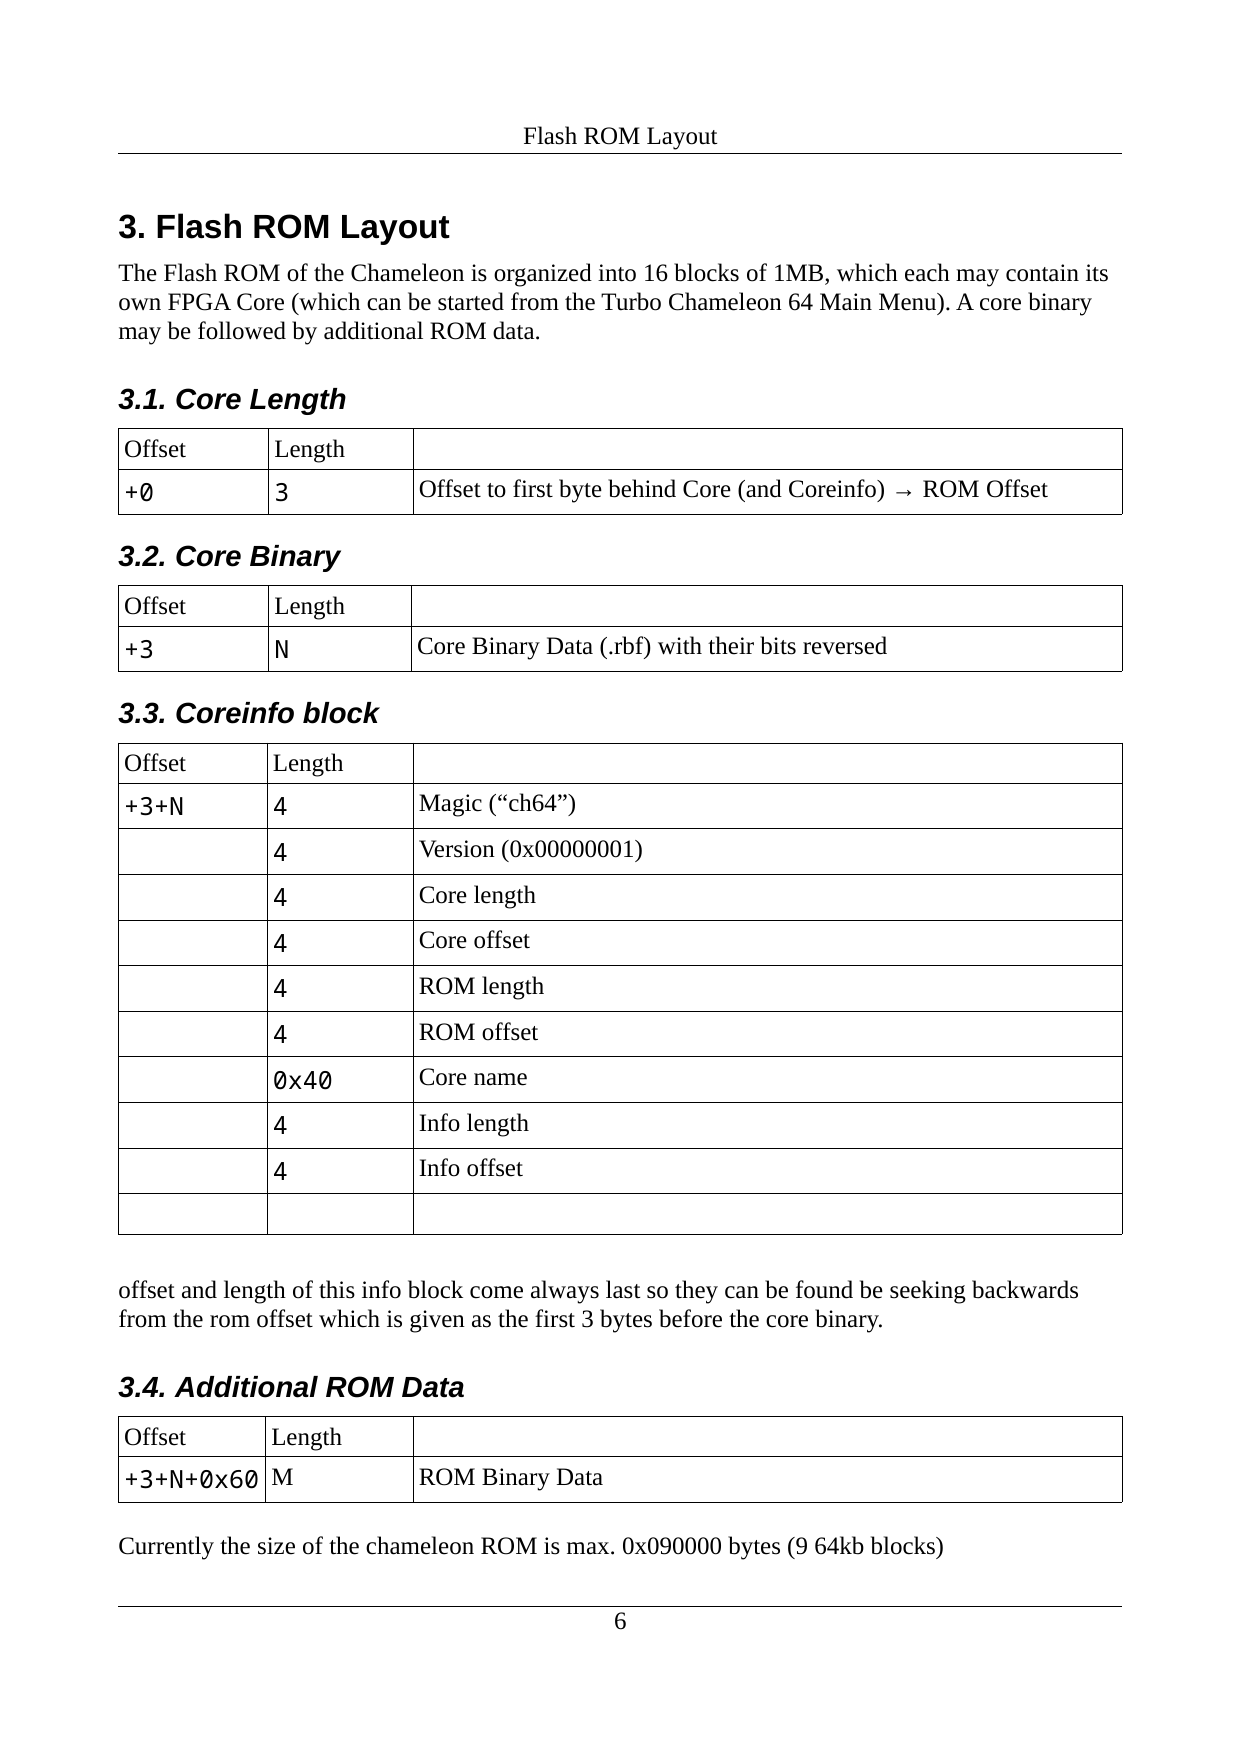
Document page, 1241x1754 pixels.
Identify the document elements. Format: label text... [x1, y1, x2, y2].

table_cell Info length [414, 1103, 1122, 1148]
table_header Offset [119, 744, 267, 783]
subtitle Additional ROM Data [118, 1370, 1122, 1403]
table_cell Core name [414, 1057, 1122, 1102]
table_cell Core length [414, 875, 1122, 919]
table_cell 4 [268, 966, 413, 1011]
table_cell ROM Binary Data [414, 1457, 1122, 1502]
table_cell 0x40 [268, 1057, 413, 1102]
table_header Offset [119, 429, 268, 468]
table_cell [119, 921, 267, 965]
subtitle Core Length [118, 382, 1122, 416]
text The Flash ROM of the Chameleon is organized into 16 blocks of 1MB, which each may contain its own FPGA Core (which can be started from the Turbo Chameleon 64 Main Menu). A core binary may be followed by additional ROM data. [118, 258, 1122, 345]
table_cell [119, 1103, 267, 1148]
table_header [412, 586, 1122, 626]
table_header Length [269, 586, 411, 626]
table_cell +3+N+0x60 [119, 1457, 265, 1502]
table_cell Offset to first byte behind Core (and Coreinfo) → ROM Offset [414, 470, 1122, 514]
table_cell [119, 829, 267, 874]
table_cell [119, 1194, 267, 1234]
table_cell 4 [268, 1103, 413, 1148]
table_cell +3 [119, 627, 268, 671]
table_cell [119, 1149, 267, 1193]
table_cell Magic (“ch64”) [414, 784, 1122, 828]
table_cell +0 [119, 470, 268, 514]
table_header Length [268, 744, 413, 783]
table_header Offset [119, 1417, 265, 1456]
table_cell [268, 1194, 413, 1234]
table_cell +3+N [119, 784, 267, 828]
text Currently the size of the chameleon ROM is max. 0x090000 bytes (9 64kb blocks) [118, 1531, 1122, 1559]
table_cell 4 [268, 875, 413, 919]
table_cell Version (0x00000001) [414, 829, 1122, 874]
table_header [414, 1417, 1122, 1456]
table_header Length [269, 429, 413, 468]
table_cell M [266, 1457, 413, 1502]
text offset and length of this info block come always last so they can be found be seeking backwards from the rom offset which is given as the first 3 bytes before the core binary. [118, 1275, 1122, 1332]
table_cell 4 [268, 1012, 413, 1056]
table_cell Core offset [414, 921, 1122, 965]
table_cell 4 [268, 1149, 413, 1193]
table_cell 4 [268, 784, 413, 828]
table_header [414, 429, 1122, 468]
table_cell [119, 966, 267, 1011]
table_cell [119, 875, 267, 919]
table_cell 3 [269, 470, 413, 514]
table_cell ROM offset [414, 1012, 1122, 1056]
table_cell 4 [268, 829, 413, 874]
table_cell 4 [268, 921, 413, 965]
table_cell ROM length [414, 966, 1122, 1011]
table_header [414, 744, 1122, 783]
table_cell Core Binary Data (.rbf) with their bits reversed [412, 627, 1122, 671]
subtitle Core Binary [118, 539, 1122, 573]
table_cell [414, 1194, 1122, 1234]
table_header Length [266, 1417, 413, 1456]
subtitle Coreinfo block [118, 696, 1122, 730]
table_header Offset [119, 586, 268, 626]
table_cell N [269, 627, 411, 671]
table_cell [119, 1057, 267, 1102]
subtitle Flash ROM Layout [118, 207, 1122, 246]
table_cell Info offset [414, 1149, 1122, 1193]
table_cell [119, 1012, 267, 1056]
